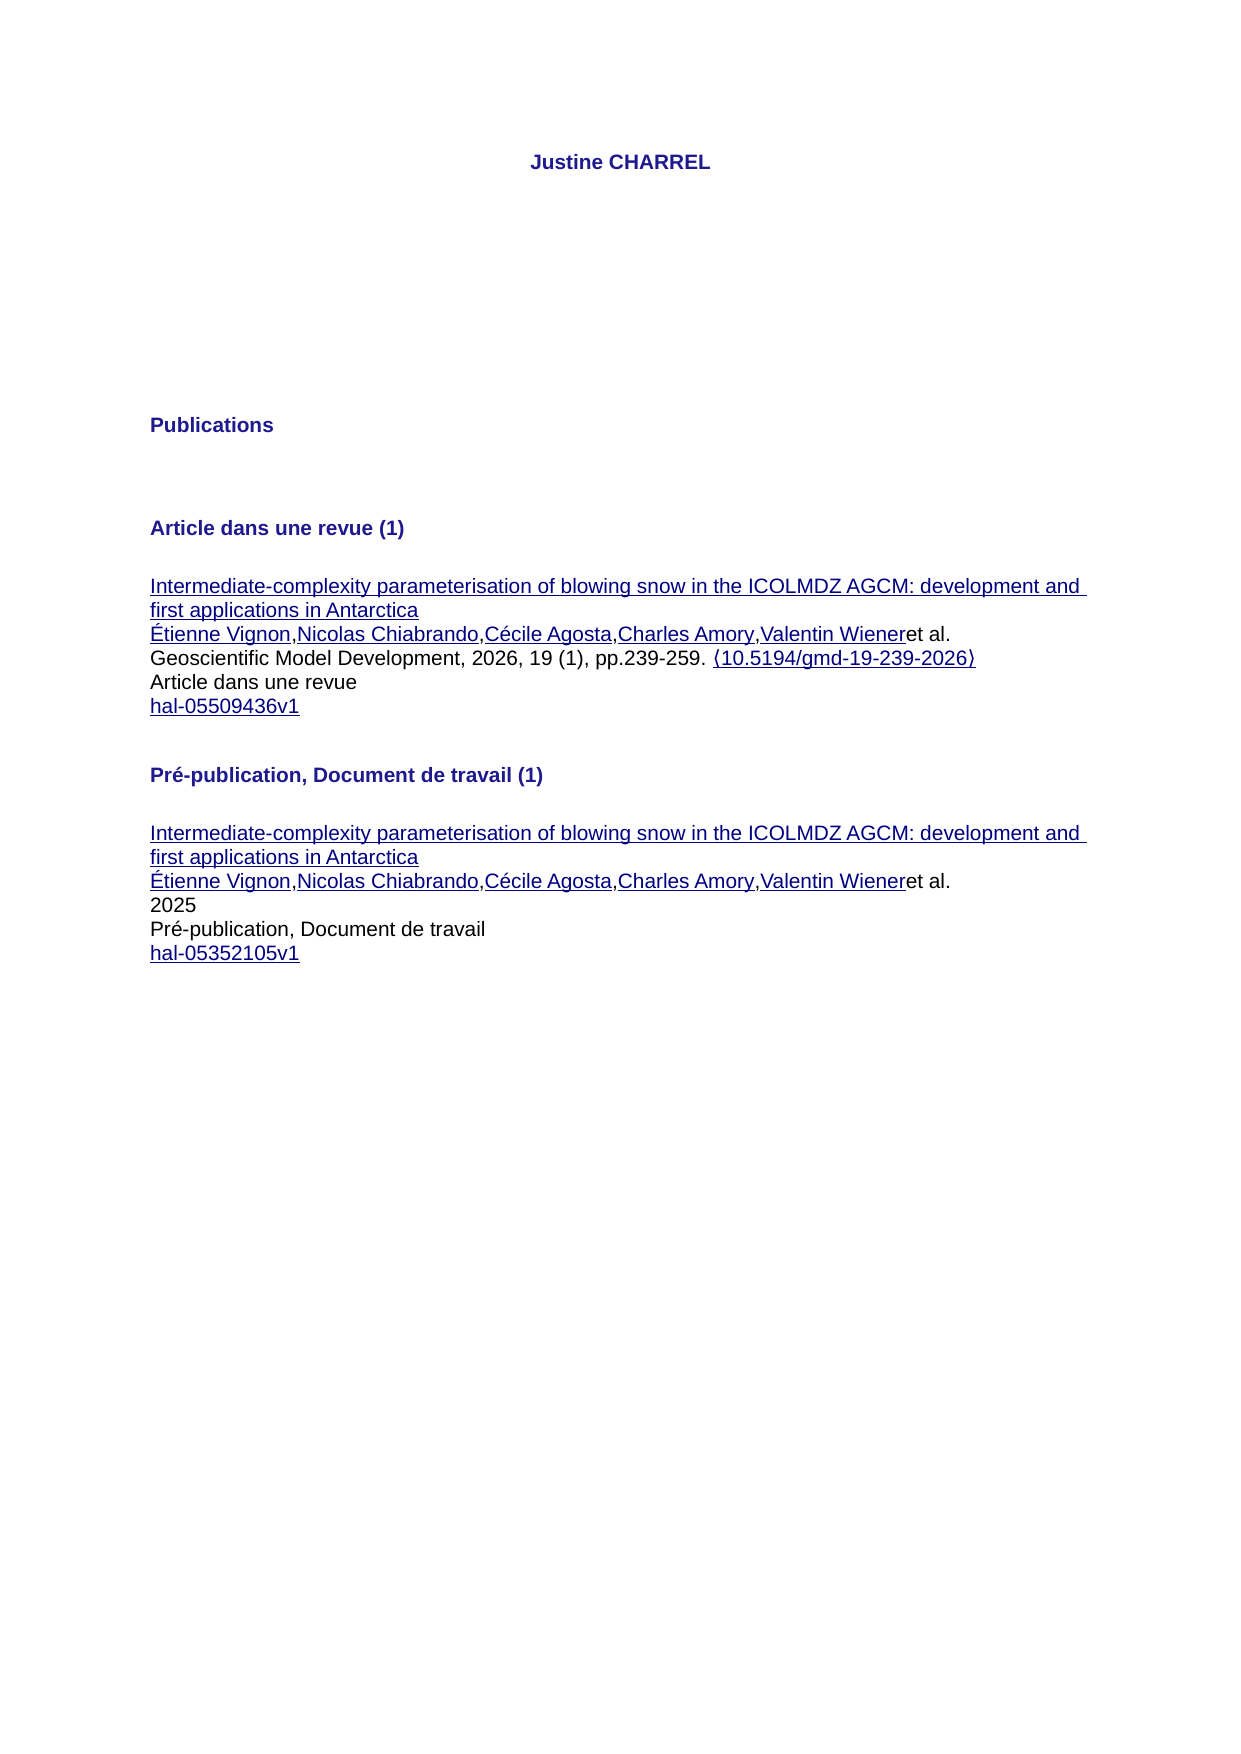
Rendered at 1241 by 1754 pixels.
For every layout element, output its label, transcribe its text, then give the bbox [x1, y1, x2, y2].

subtitle Article dans une revue (1) [150, 516, 1090, 539]
table_header Intermediate-complexity parameterisation of blowing snow in the ICOLMDZ AGCM: development and first applications in Antarctica Étienne Vignon,Nicolas Chiabrando,Cécile Agosta,Charles Amory,Valentin Wieneret al. 2025 Pré-publication, Document de travail hal-05352105v1 [150, 821, 1090, 964]
subtitle Publications [150, 412, 1090, 436]
subtitle Pré-publication, Document de travail (1) [150, 762, 1090, 786]
subtitle Justine CHARREL [150, 150, 1090, 174]
table_header Intermediate-complexity parameterisation of blowing snow in the ICOLMDZ AGCM: development and first applications in Antarctica Étienne Vignon,Nicolas Chiabrando,Cécile Agosta,Charles Amory,Valentin Wieneret al. Geoscientific Model Development, 2026, 19 (1), pp.239-259. ⟨10.5194/gmd-19-239-2026⟩ Article dans une revue hal-05509436v1 [150, 574, 1090, 718]
